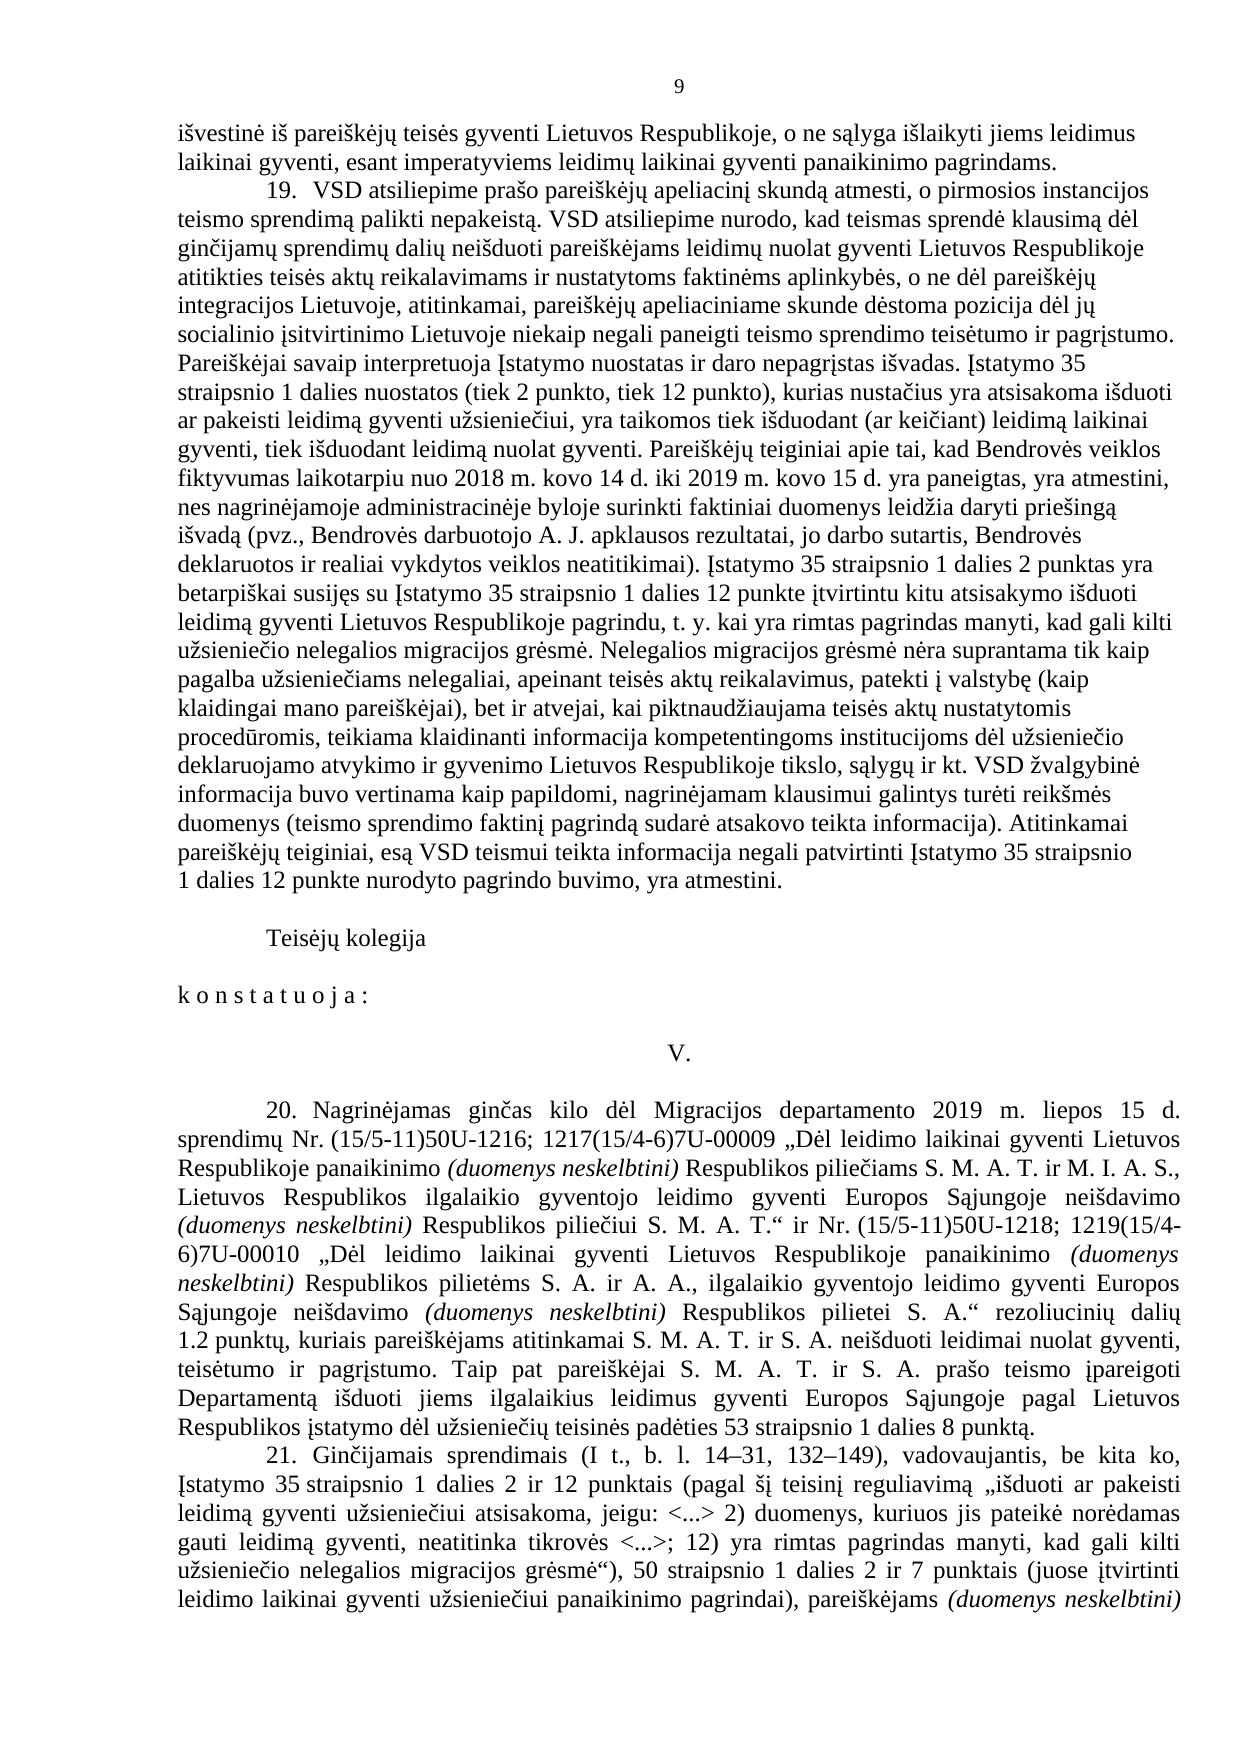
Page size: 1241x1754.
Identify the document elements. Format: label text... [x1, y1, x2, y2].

text 19. VSD atsiliepime prašo pareiškėjų apeliacinį skundą atmesti, o pirmosios instancijos teismo sprendimą palikti nepakeistą. VSD atsiliepime nurodo, kad teismas sprendė klausimą dėl ginčijamų sprendimų dalių neišduoti pareiškėjams leidimų nuolat gyventi Lietuvos Respublikoje atitikties teisės aktų reikalavimams ir nustatytoms faktinėms aplinkybės, o ne dėl pareiškėjų integracijos Lietuvoje, atitinkamai, pareiškėjų apeliaciniame skunde dėstoma pozicija dėl jų socialinio įsitvirtinimo Lietuvoje niekaip negali paneigti teismo sprendimo teisėtumo ir pagrįstumo. Pareiškėjai savaip interpretuoja Įstatymo nuostatas ir daro nepagrįstas išvadas. Įstatymo 35 straipsnio 1 dalies nuostatos (tiek 2 punkto, tiek 12 punkto), kurias nustačius yra atsisakoma išduoti ar pakeisti leidimą gyventi užsieniečiui, yra taikomos tiek išduodant (ar keičiant) leidimą laikinai gyventi, tiek išduodant leidimą nuolat gyventi. Pareiškėjų teiginiai apie tai, kad Bendrovės veiklos fiktyvumas laikotarpiu nuo 2018 m. kovo 14 d. iki 2019 m. kovo 15 d. yra paneigtas, yra atmestini, nes nagrinėjamoje administracinėje byloje surinkti faktiniai duomenys leidžia daryti priešingą išvadą (pvz., Bendrovės darbuotojo A. J. apklausos rezultatai, jo darbo sutartis, Bendrovės deklaruotos ir realiai vykdytos veiklos neatitikimai). Įstatymo 35 straipsnio 1 dalies 2 punktas yra betarpiškai susijęs su Įstatymo 35 straipsnio 1 dalies 12 punkte įtvirtintu kitu atsisakymo išduoti leidimą gyventi Lietuvos Respublikoje pagrindu, t. y. kai yra rimtas pagrindas manyti, kad gali kilti užsieniečio nelegalios migracijos grėsmė. Nelegalios migracijos grėsmė nėra suprantama tik kaip pagalba užsieniečiams nelegaliai, apeinant teisės aktų reikalavimus, patekti į valstybę (kaip klaidingai mano pareiškėjai), bet ir atvejai, kai piktnaudžiaujama teisės aktų nustatytomis procedūromis, teikiama klaidinanti informacija kompetentingoms institucijoms dėl užsieniečio deklaruojamo atvykimo ir gyvenimo Lietuvos Respublikoje tikslo, sąlygų ir kt. VSD žvalgybinė informacija buvo vertinama kaip papildomi, nagrinėjamam klausimui galintys turėti reikšmės duomenys (teismo sprendimo faktinį pagrindą sudarė atsakovo teikta informacija). Atitinkamai pareiškėjų teiginiai, esą VSD teismui teikta informacija negali patvirtinti Įstatymo 35 straipsnio 1 dalies 12 punkte nurodyto pagrindo buvimo, yra atmestini. [177, 176, 1181, 894]
text V. [177, 1038, 1181, 1067]
text išvestinė iš pareiškėjų teisės gyventi Lietuvos Respublikoje, o ne sąlyga išlaikyti jiems leidimus laikinai gyventi, esant imperatyviems leidimų laikinai gyventi panaikinimo pagrindams. [177, 118, 1181, 176]
text k o n s t a t u o j a : [177, 981, 1181, 1009]
text 20. Nagrinėjamas ginčas kilo dėl Migracijos departamento 2019 m. liepos 15 d. sprendimų Nr. (15/5-11)50U-1216; 1217(15/4-6)7U-00009 „Dėl leidimo laikinai gyventi Lietuvos Respublikoje panaikinimo (duomenys neskelbtini) Respublikos piliečiams S. M. A. T. ir M. I. A. S., Lietuvos Respublikos ilgalaikio gyventojo leidimo gyventi Europos Sąjungoje neišdavimo (duomenys neskelbtini) Respublikos piliečiui S. M. A. T.“ ir Nr. (15/5‑11)50U-1218; 1219(15/4-6)7U-00010 „Dėl leidimo laikinai gyventi Lietuvos Respublikoje panaikinimo (duomenys neskelbtini) Respublikos pilietėms S. A. ir A. A., ilgalaikio gyventojo leidimo gyventi Europos Sąjungoje neišdavimo (duomenys neskelbtini) Respublikos pilietei S. A.“ rezoliucinių dalių 1.2 punktų, kuriais pareiškėjams atitinkamai S. M. A. T. ir S. A. neišduoti leidimai nuolat gyventi, teisėtumo ir pagrįstumo. Taip pat pareiškėjai S. M. A. T. ir S. A. prašo teismo įpareigoti Departamentą išduoti jiems ilgalaikius leidimus gyventi Europos Sąjungoje pagal Lietuvos Respublikos įstatymo dėl užsieniečių teisinės padėties 53 straipsnio 1 dalies 8 punktą. [177, 1096, 1181, 1441]
text Teisėjų kolegija [177, 923, 1181, 952]
text 21. Ginčijamais sprendimais (I t., b. l. 14–31, 132–149), vadovaujantis, be kita ko, Įstatymo 35 straipsnio 1 dalies 2 ir 12 punktais (pagal šį teisinį reguliavimą „išduoti ar pakeisti leidimą gyventi užsieniečiui atsisakoma, jeigu: <...> 2) duomenys, kuriuos jis pateikė norėdamas gauti leidimą gyventi, neatitinka tikrovės <...>; 12) yra rimtas pagrindas manyti, kad gali kilti užsieniečio nelegalios migracijos grėsmė“), 50 straipsnio 1 dalies 2 ir 7 punktais (juose įtvirtinti leidimo laikinai gyventi užsieniečiui panaikinimo pagrindai), pareiškėjams (duomenys neskelbtini) [177, 1441, 1181, 1613]
